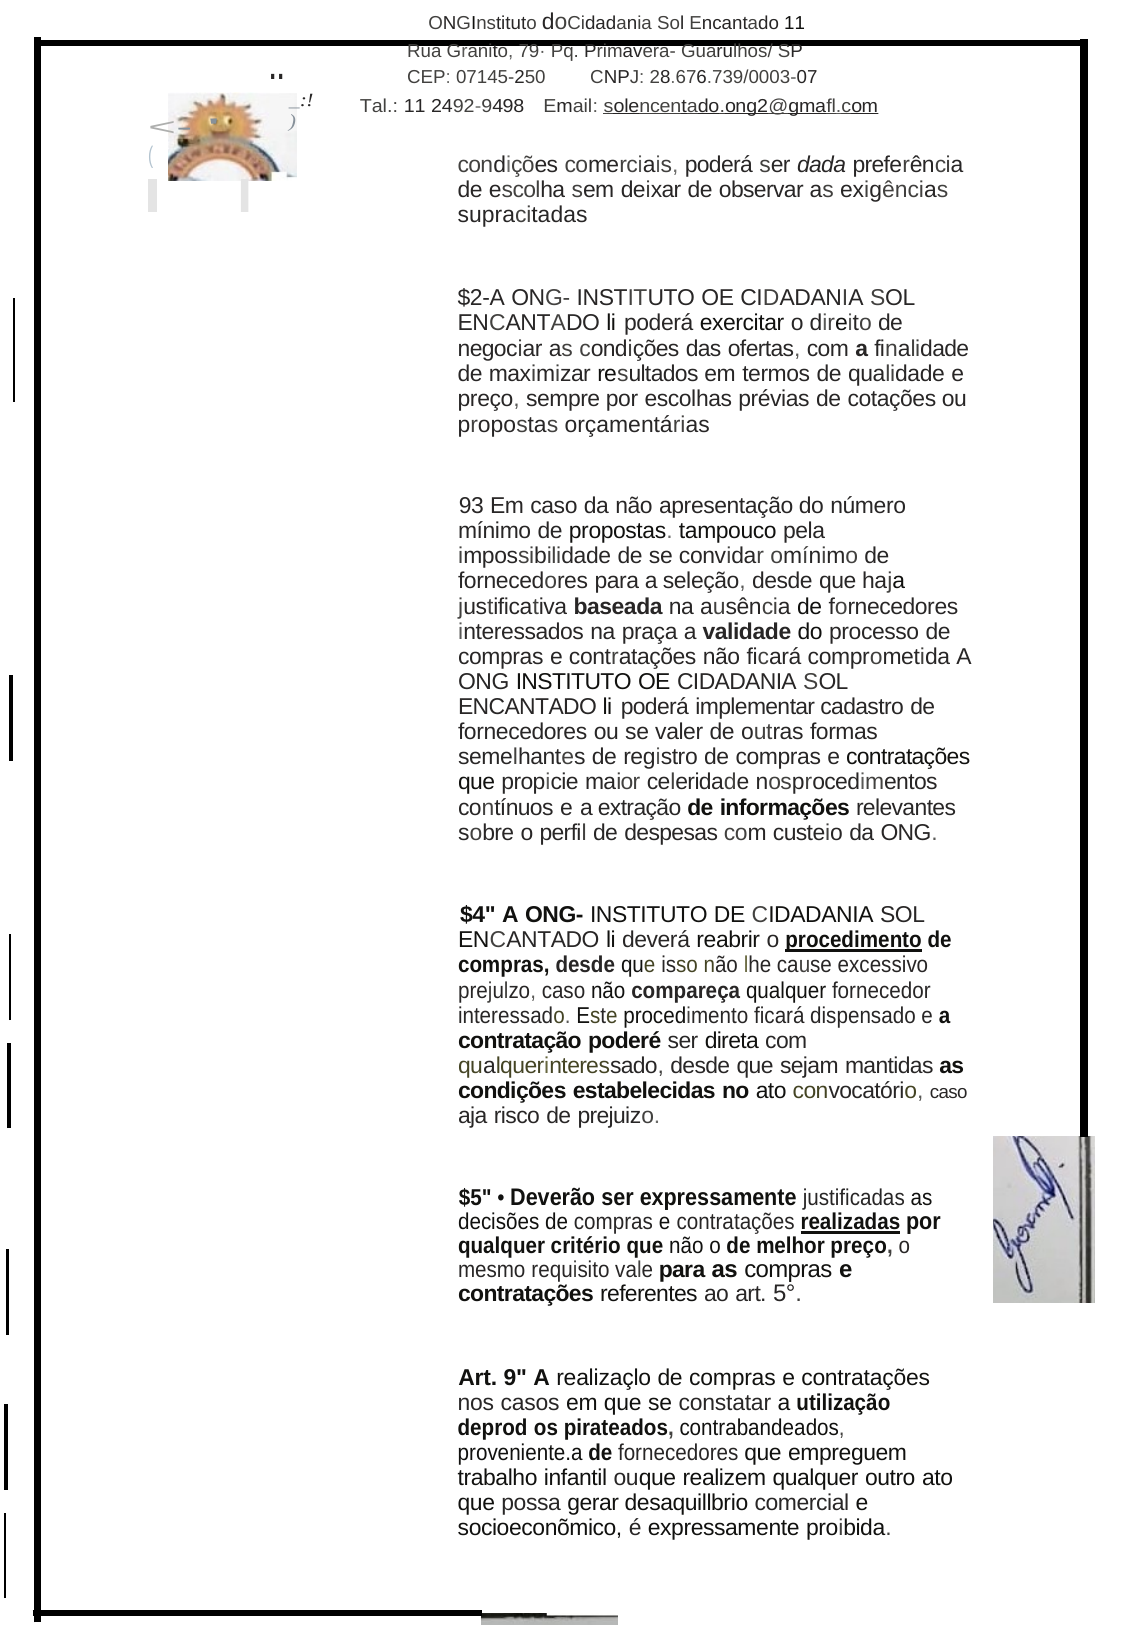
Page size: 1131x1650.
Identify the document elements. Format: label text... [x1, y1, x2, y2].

text Tal.: 11 2492-9498 Email: solencentado.ong2@gmafl.com [359, 94, 984, 116]
text _:!) [289, 90, 321, 131]
text 93 Em caso da não apresentação do número mínimo de propostas. tampouco pela impossibilidade de se convidar omínimo de fornecedores para a seleção, desde que haja justificativa baseada na ausência de fornecedores interessados na praça a validade do processo de compras e contratações não ficará comprometida A ONG­ INSTITUTO OE CIDADANIA SOL ENCANTADO li poderá implementar cadastro de fornecedores ou se valer de outras formas semelhantes de registro de compras e contratações que propicie maior celeridade nosprocedimentos contínuos e a extração de informações relevantes sobre o perfil de despesas com custeio da ONG. [458, 493, 980, 845]
text .. [268, 46, 321, 90]
text Art. 9" A realizaçlo de compras e contratações nos casos em que se constatar a utilização deprod os pirateados, contrabandeados, proveniente.a de fornecedores que empreguem trabalho infantil ouque realizem qualquer outro ato que possa gerar desaquillbrio comercial e socioeconõmico, é expressamente proibida. [457, 1365, 954, 1541]
text condições comerciais, poderá ser dada preferência de escolha sem deixar de observar as exigências supracitadas [457, 152, 970, 227]
text $5" • Deverão ser expressamente justificadas as decisões de compras e contratações realizadas por qualquer critério que não o de melhor preço, o mesmo requisito vale para as compras e contratações referentes ao art. 5°. [458, 1186, 980, 1307]
text $4" A ONG- INSTITUTO DE CIDADANIA SOL ENCANTADO li deverá reabrir o procedimento de compras, desde que isso não lhe cause excessivo prejulzo, caso não compareça qualquer fornecedor interessado. Este procedimento ficará dispensado e a contratação poderé ser direta com qualquerinteressado, desde que sejam mantidas as condições estabelecidas no ato convocatório, caso aja risco de prejuizo. [458, 903, 980, 1128]
text ONGInstituto doCidadania Sol Encantado 11 [407, 8, 827, 40]
text <- ' ( [148, 113, 168, 168]
text Rua Granito, 79· Pq. Primavera- Guarulhos/ SP CEP: 07145-250 CNPJ: 28.676.739/0003-07 [407, 46, 827, 87]
text $2-A ONG- INSTITUTO OE CIDADANIA SOL ENCANTADO li poderá exercitar o direito de negociar as condições das ofertas, com a finalidade de maximizar resultados em termos de qualidade e preço, sempre por escolhas prévias de cotações ou propostas orçamentárias [457, 285, 980, 437]
